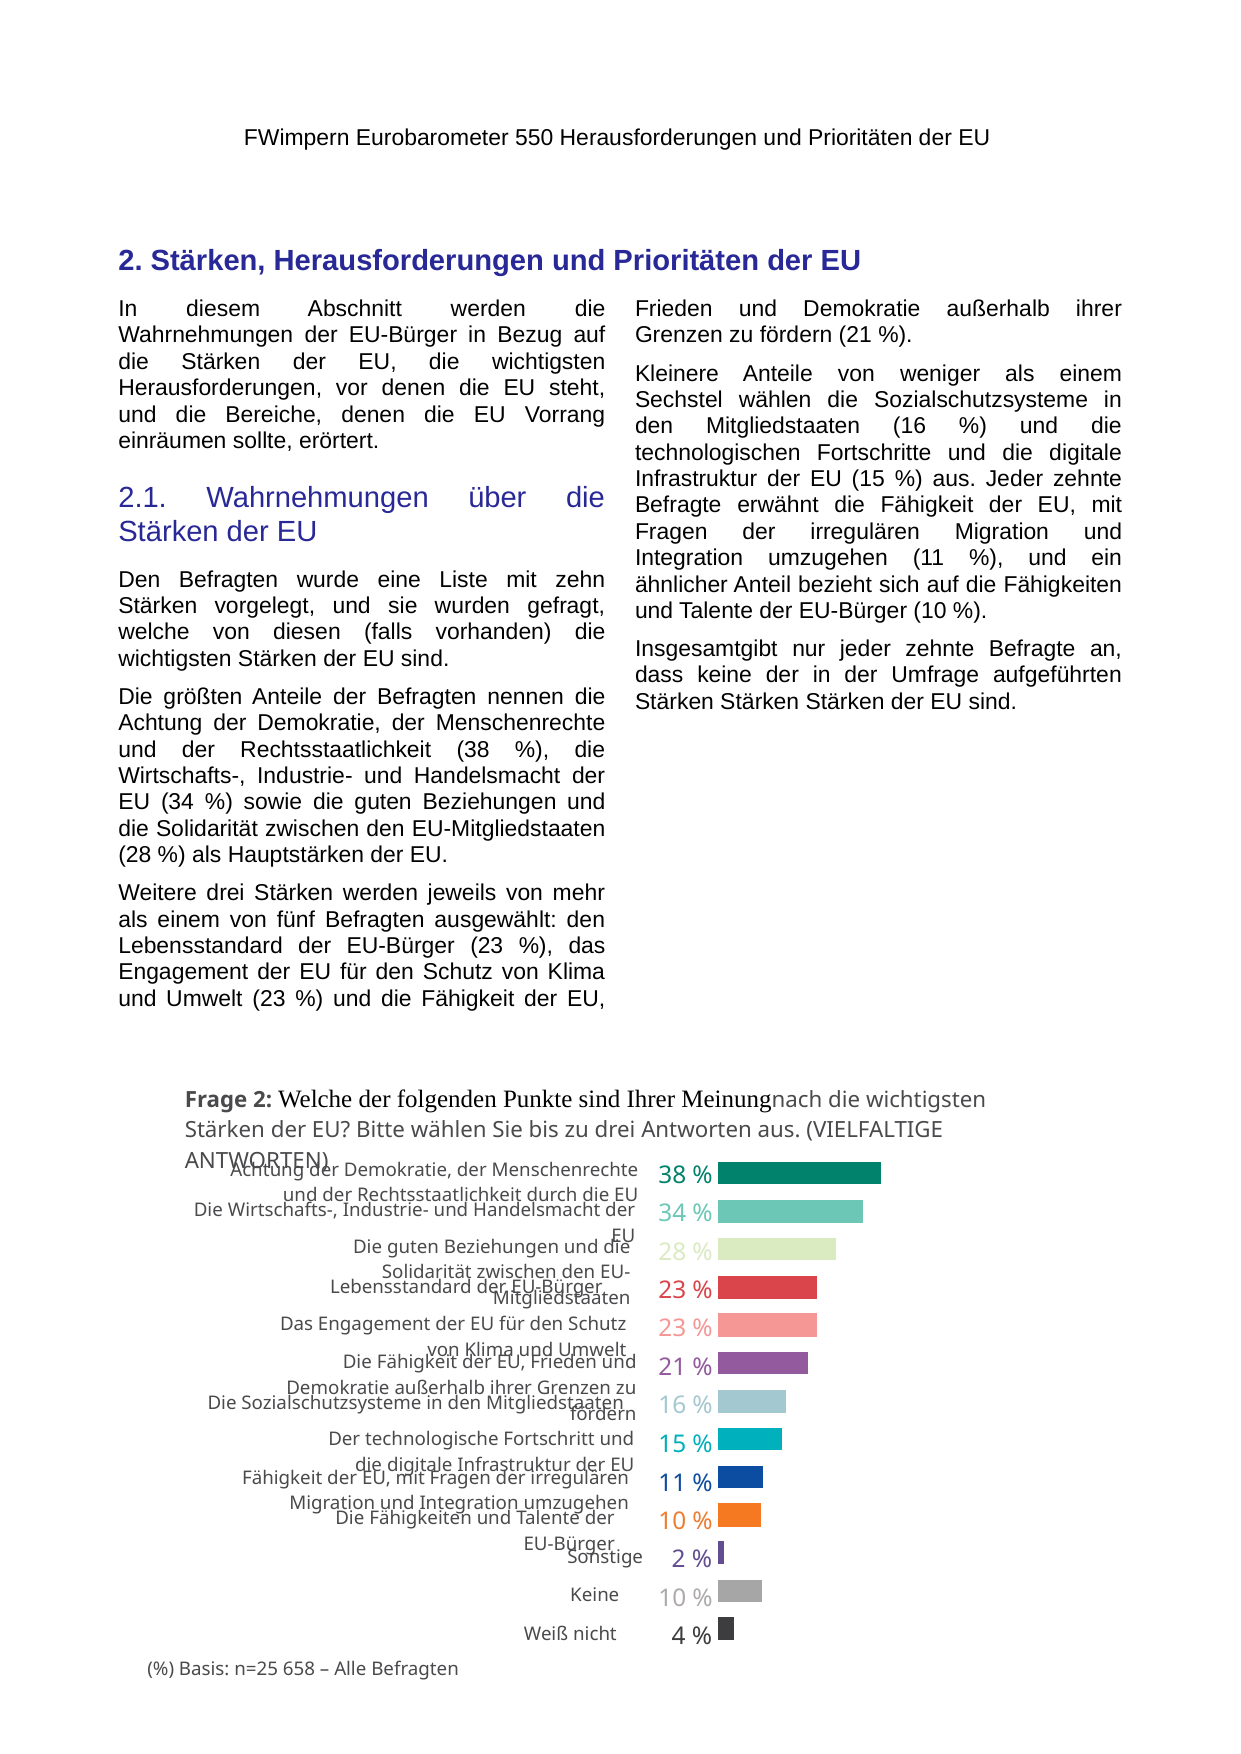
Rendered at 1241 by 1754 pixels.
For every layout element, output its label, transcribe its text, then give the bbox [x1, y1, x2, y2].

text Frieden und Demokratie außerhalb ihrer Grenzen zu fördern (21 %). [635, 295, 1122, 348]
subtitle 2. Stärken, Herausforderungen und Prioritäten der EU [118, 243, 1122, 277]
text Den Befragten wurde eine Liste mit zehn Stärken vorgelegt, und sie wurden gefragt, welche von diesen (falls vorhanden) die wichtigsten Stärken der EU sind. [118, 566, 605, 671]
text Insgesamtgibt nur jeder zehnte Befragte an, dass keine der in der Umfrage aufgeführten Stärken Stärken Stärken der EU sind. [635, 635, 1122, 714]
subtitle 2.1. Wahrnehmungen über die Stärken der EU [118, 480, 605, 547]
text Weitere drei Stärken werden jeweils von mehr als einem von fünf Befragten ausgewählt: den Lebensstandard der EU-Bürger (23 %), das Engagement der EU für den Schutz von Klima und Umwelt (23 %) und die Fähigkeit der EU, [118, 879, 605, 1011]
text In diesem Abschnitt werden die Wahrnehmungen der EU-Bürger in Bezug auf die Stärken der EU, die wichtigsten Herausforderungen, vor denen die EU steht, und die Bereiche, denen die EU Vorrang einräumen sollte, erörtert. [118, 295, 605, 453]
text Die größten Anteile der Befragten nennen die Achtung der Demokratie, der Menschenrechte und der Rechtsstaatlichkeit (38 %), die Wirtschafts-, Industrie- und Handelsmacht der EU (34 %) sowie die guten Beziehungen und die Solidarität zwischen den EU-Mitgliedstaaten (28 %) als Hauptstärken der EU. [118, 683, 605, 867]
text Kleinere Anteile von weniger als einem Sechstel wählen die Sozialschutzsysteme in den Mitgliedstaaten (16 %) und die technologischen Fortschritte und die digitale Infrastruktur der EU (15 %) aus. Jeder zehnte Befragte erwähnt die Fähigkeit der EU, mit Fragen der irregulären Migration und Integration umzugehen (11 %), und ein ähnlicher Anteil bezieht sich auf die Fähigkeiten und Talente der EU-Bürger (10 %). [635, 360, 1122, 623]
